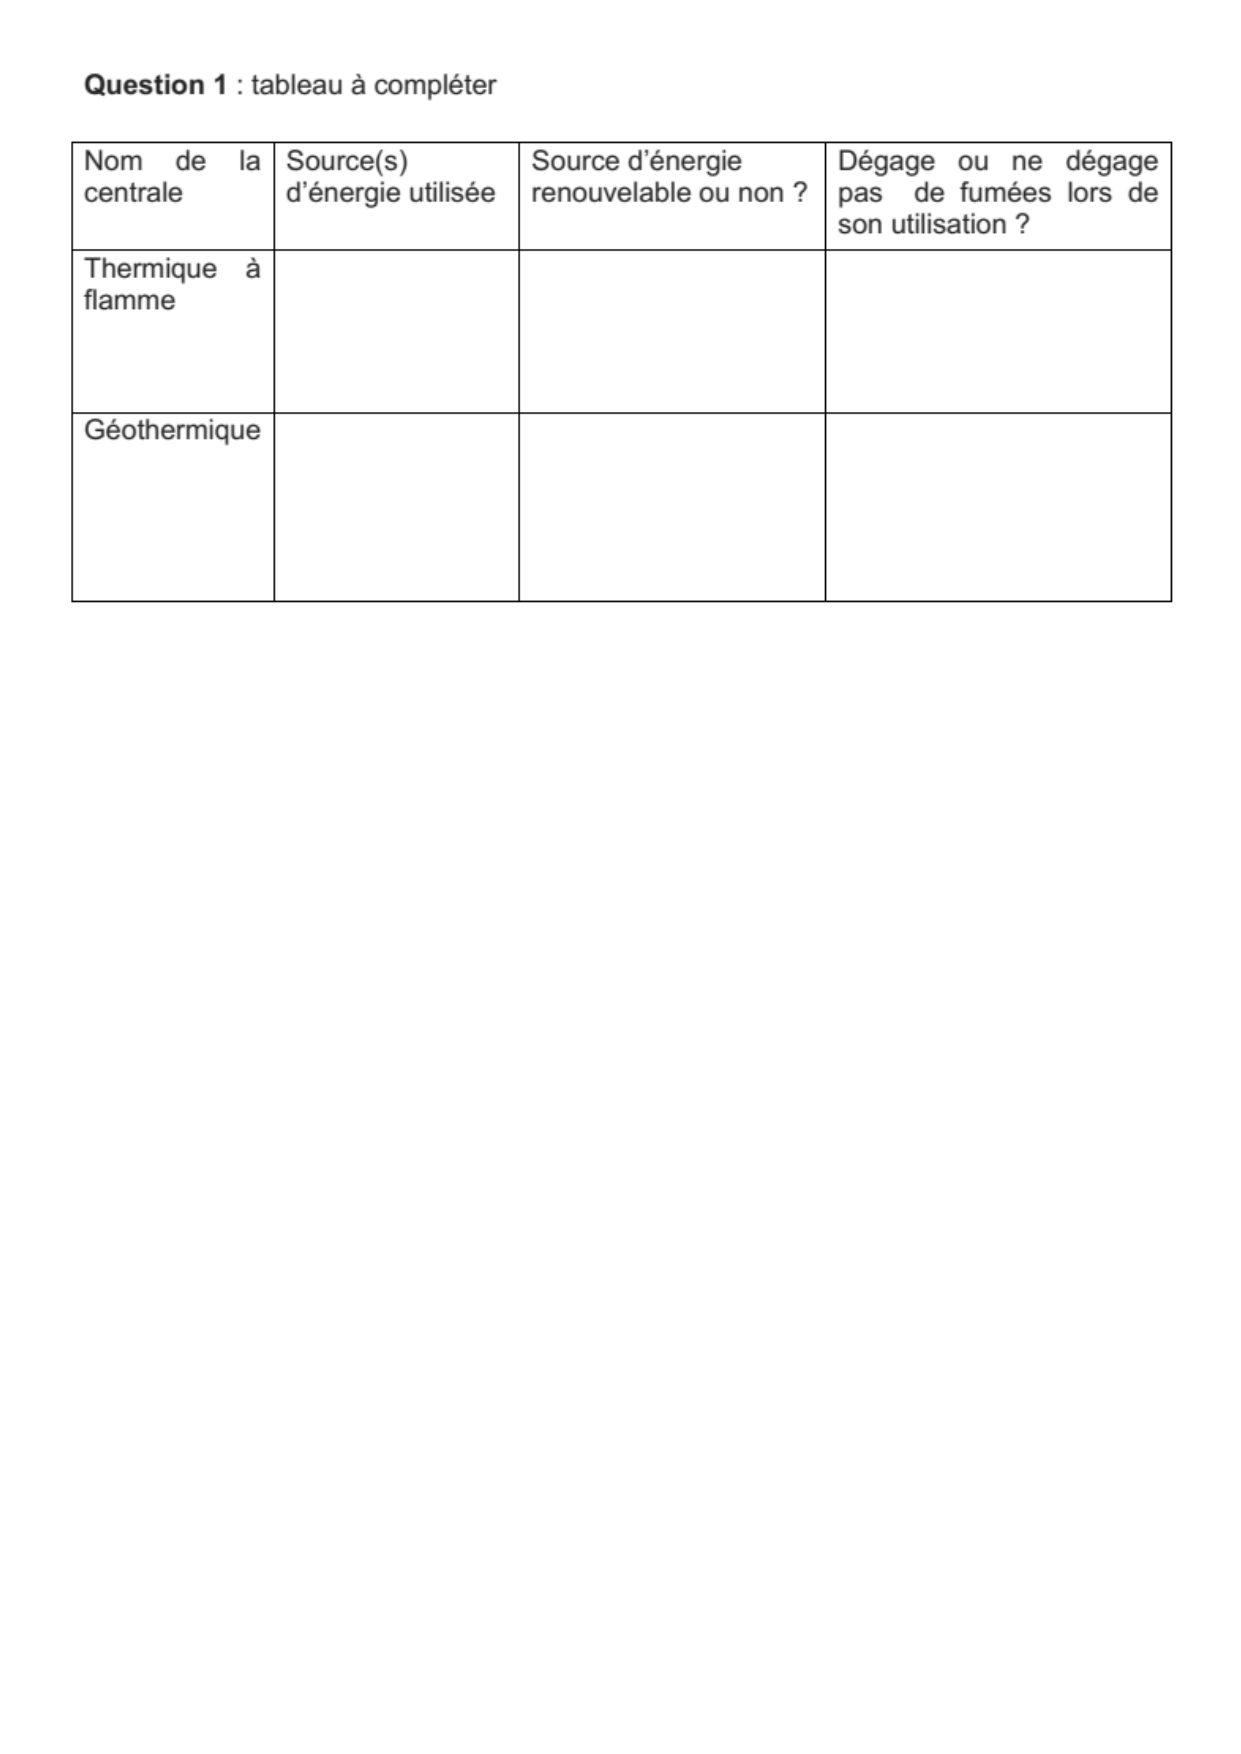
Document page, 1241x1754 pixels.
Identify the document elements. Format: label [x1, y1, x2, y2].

picture [59, 59, 1182, 612]
